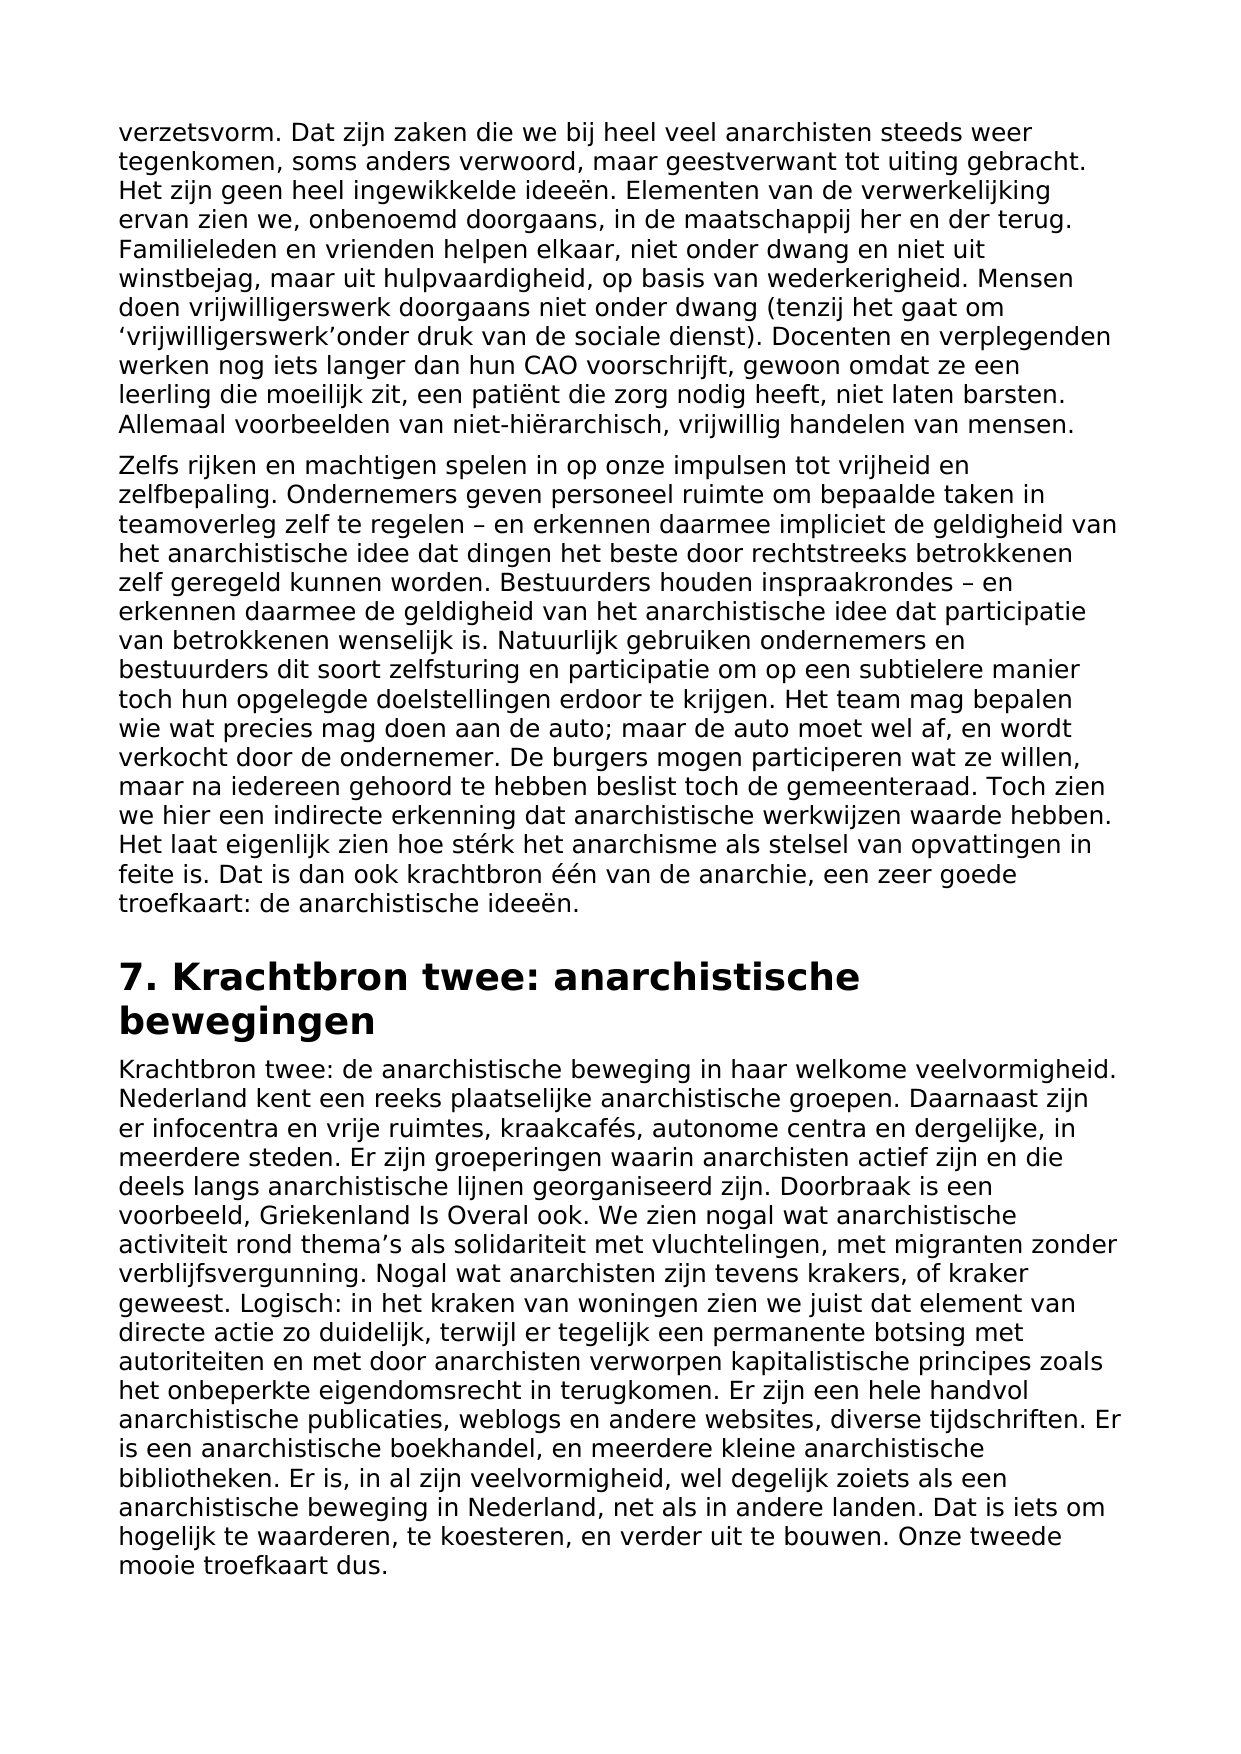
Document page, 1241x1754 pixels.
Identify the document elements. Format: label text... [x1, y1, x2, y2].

text verzetsvorm. Dat zijn zaken die we bij heel veel anarchisten steeds weer tegenkomen, soms anders verwoord, maar geestverwant tot uiting gebracht. Het zijn geen heel ingewikkelde ideeën. Elementen van de verwerkelijking ervan zien we, onbenoemd doorgaans, in de maatschappij her en der terug. Familieleden en vrienden helpen elkaar, niet onder dwang en niet uit winstbejag, maar uit hulpvaardigheid, op basis van wederkerigheid. Mensen doen vrijwilligerswerk doorgaans niet onder dwang (tenzij het gaat om ‘vrijwilligerswerk’onder druk van de sociale dienst). Docenten en verplegenden werken nog iets langer dan hun CAO voorschrijft, gewoon omdat ze een leerling die moeilijk zit, een patiënt die zorg nodig heeft, niet laten barsten. Allemaal voorbeelden van niet-hiërarchisch, vrijwillig handelen van mensen. [118, 118, 1122, 439]
subtitle 7. Krachtbron twee: anarchistische bewegingen [118, 956, 1122, 1043]
text Krachtbron twee: de anarchistische beweging in haar welkome veelvormigheid. Nederland kent een reeks plaatselijke anarchistische groepen. Daarnaast zijn er infocentra en vrije ruimtes, kraakcafés, autonome centra en dergelijke, in meerdere steden. Er zijn groeperingen waarin anarchisten actief zijn en die deels langs anarchistische lijnen georganiseerd zijn. Doorbraak is een voorbeeld, Griekenland Is Overal ook. We zien nogal wat anarchistische activiteit rond thema’s als solidariteit met vluchtelingen, met migranten zonder verblijfsvergunning. Nogal wat anarchisten zijn tevens krakers, of kraker geweest. Logisch: in het kraken van woningen zien we juist dat element van directe actie zo duidelijk, terwijl er tegelijk een permanente botsing met autoriteiten en met door anarchisten verworpen kapitalistische principes zoals het onbeperkte eigendomsrecht in terugkomen. Er zijn een hele handvol anarchistische publicaties, weblogs en andere websites, diverse tijdschriften. Er is een anarchistische boekhandel, en meerdere kleine anarchistische bibliotheken. Er is, in al zijn veelvormigheid, wel degelijk zoiets als een anarchistische beweging in Nederland, net als in andere landen. Dat is iets om hogelijk te waarderen, te koesteren, en verder uit te bouwen. Onze tweede mooie troefkaart dus. [118, 1055, 1122, 1580]
text Zelfs rijken en machtigen spelen in op onze impulsen tot vrijheid en zelfbepaling. Ondernemers geven personeel ruimte om bepaalde taken in teamoverleg zelf te regelen – en erkennen daarmee impliciet de geldigheid van het anarchistische idee dat dingen het beste door rechtstreeks betrokkenen zelf geregeld kunnen worden. Bestuurders houden inspraakrondes – en erkennen daarmee de geldigheid van het anarchistische idee dat participatie van betrokkenen wenselijk is. Natuurlijk gebruiken ondernemers en bestuurders dit soort zelfsturing en participatie om op een subtielere manier toch hun opgelegde doelstellingen erdoor te krijgen. Het team mag bepalen wie wat precies mag doen aan de auto; maar de auto moet wel af, en wordt verkocht door de ondernemer. De burgers mogen participeren wat ze willen, maar na iedereen gehoord te hebben beslist toch de gemeenteraad. Toch zien we hier een indirecte erkenning dat anarchistische werkwijzen waarde hebben. Het laat eigenlijk zien hoe stérk het anarchisme als stelsel van opvattingen in feite is. Dat is dan ook krachtbron één van de anarchie, een zeer goede troefkaart: de anarchistische ideeën. [118, 451, 1122, 918]
